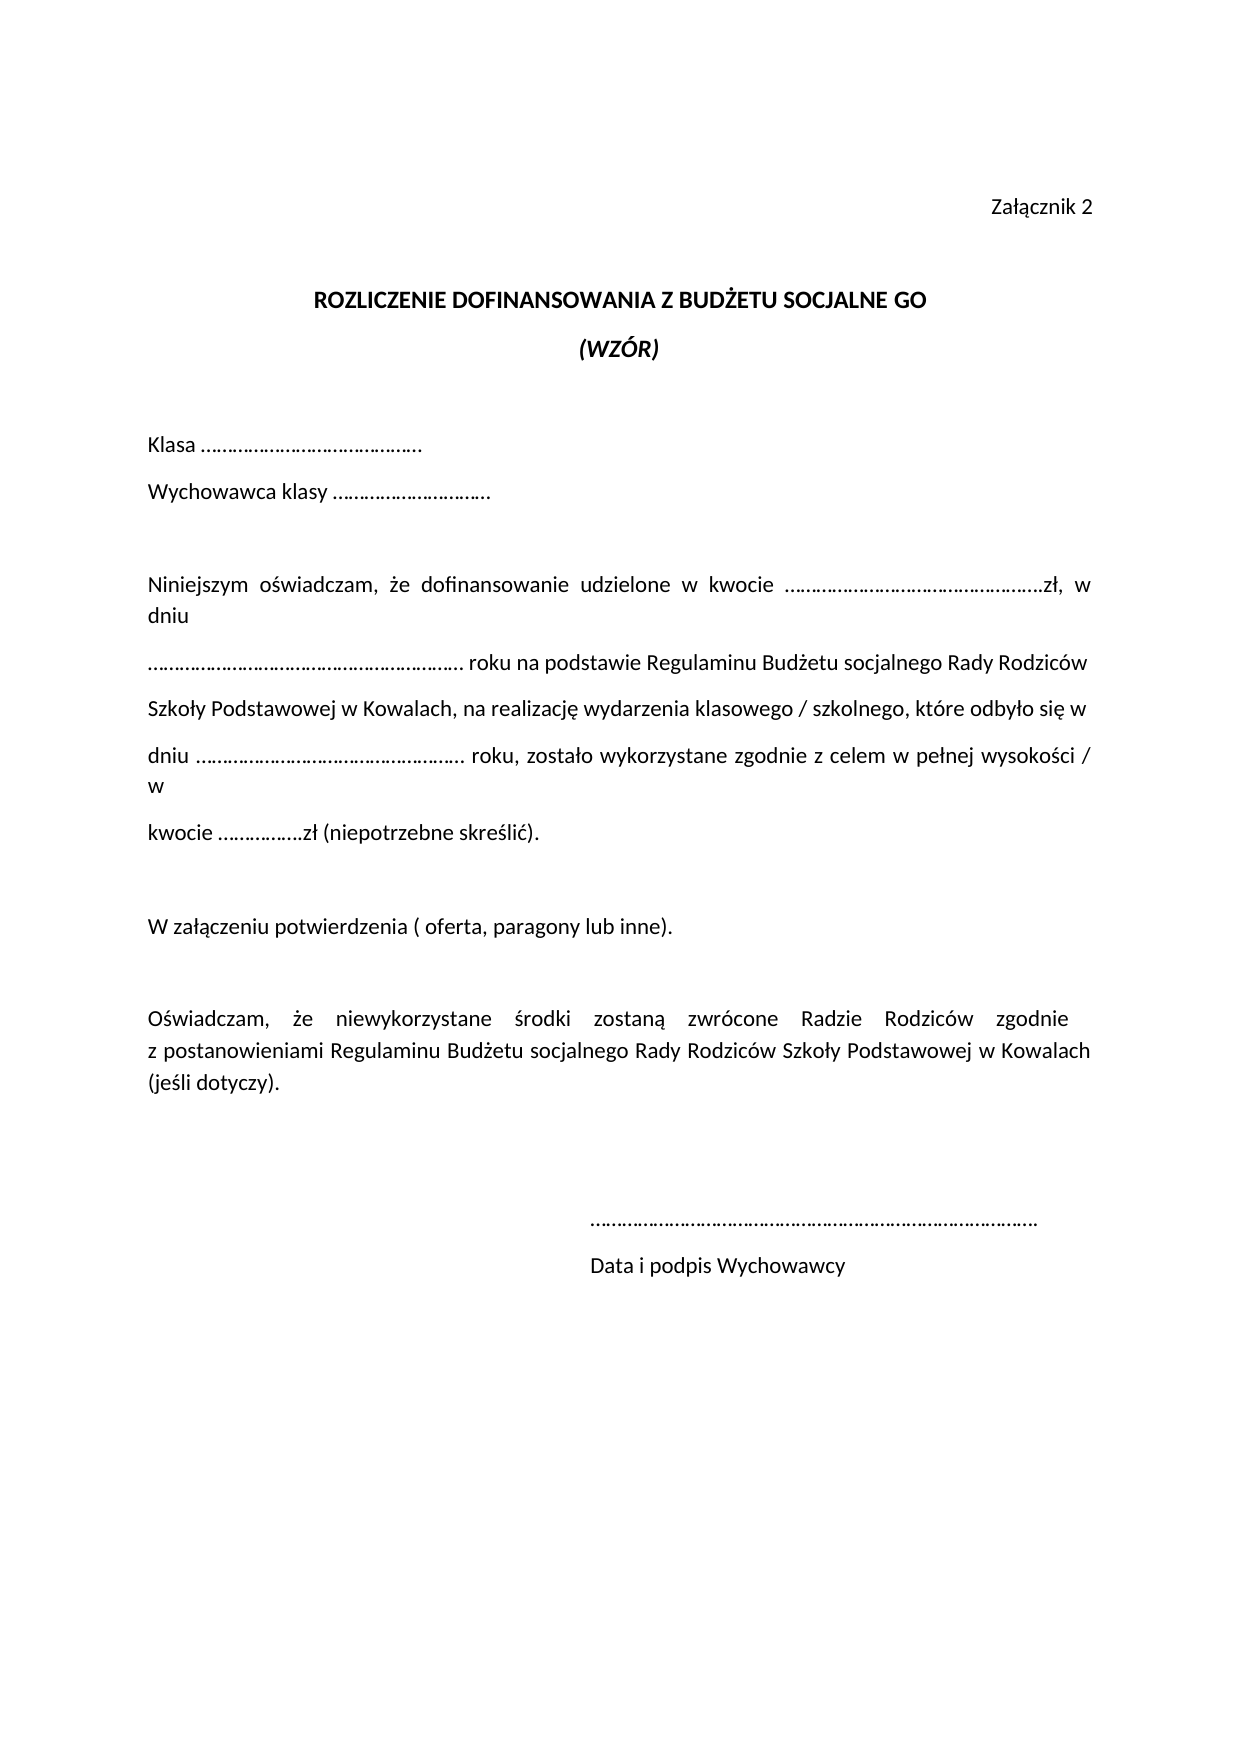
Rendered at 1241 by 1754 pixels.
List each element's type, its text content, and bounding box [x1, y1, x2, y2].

text W załączeniu potwierdzenia ( oferta, paragony lub inne). [148, 912, 1093, 940]
text dniu …………………………………………… roku, zostało wykorzystane zgodnie z celem w pełnej wysokości / w [148, 741, 1093, 799]
text Data i podpis Wychowawcy [148, 1251, 1093, 1279]
text Szkoły Podstawowej w Kowalach, na realizację wydarzenia klasowego / szkolnego, które odbyło się w [148, 694, 1093, 722]
text Oświadczam, że niewykorzystane środki zostaną zwrócone Radzie Rodziców zgodnie z postanowieniami Regulaminu Budżetu socjalnego Rady Rodziców Szkoły Podstawowej w Kowalach (jeśli dotyczy). [148, 1004, 1093, 1096]
text Wychowawca klasy ………………………… [148, 477, 1093, 505]
list Załącznik 2 [192, 192, 1093, 220]
text Klasa …………………………………… [148, 430, 1093, 458]
text kwocie …………….zł (niepotrzebne skreślić). [148, 818, 1093, 846]
text …………………………………………………………………………. [516, 1204, 1093, 1232]
text (WZÓR) [148, 333, 1093, 364]
text Niniejszym oświadczam, że dofinansowanie udzielone w kwocie ………………………………………….zł, w dniu [148, 571, 1093, 629]
text ROZLICZENIE DOFINANSOWANIA Z BUDŻETU SOCJALNE GO [148, 284, 1093, 314]
text …………………………………………………… roku na podstawie Regulaminu Budżetu socjalnego Rady Rodziców [148, 648, 1093, 676]
